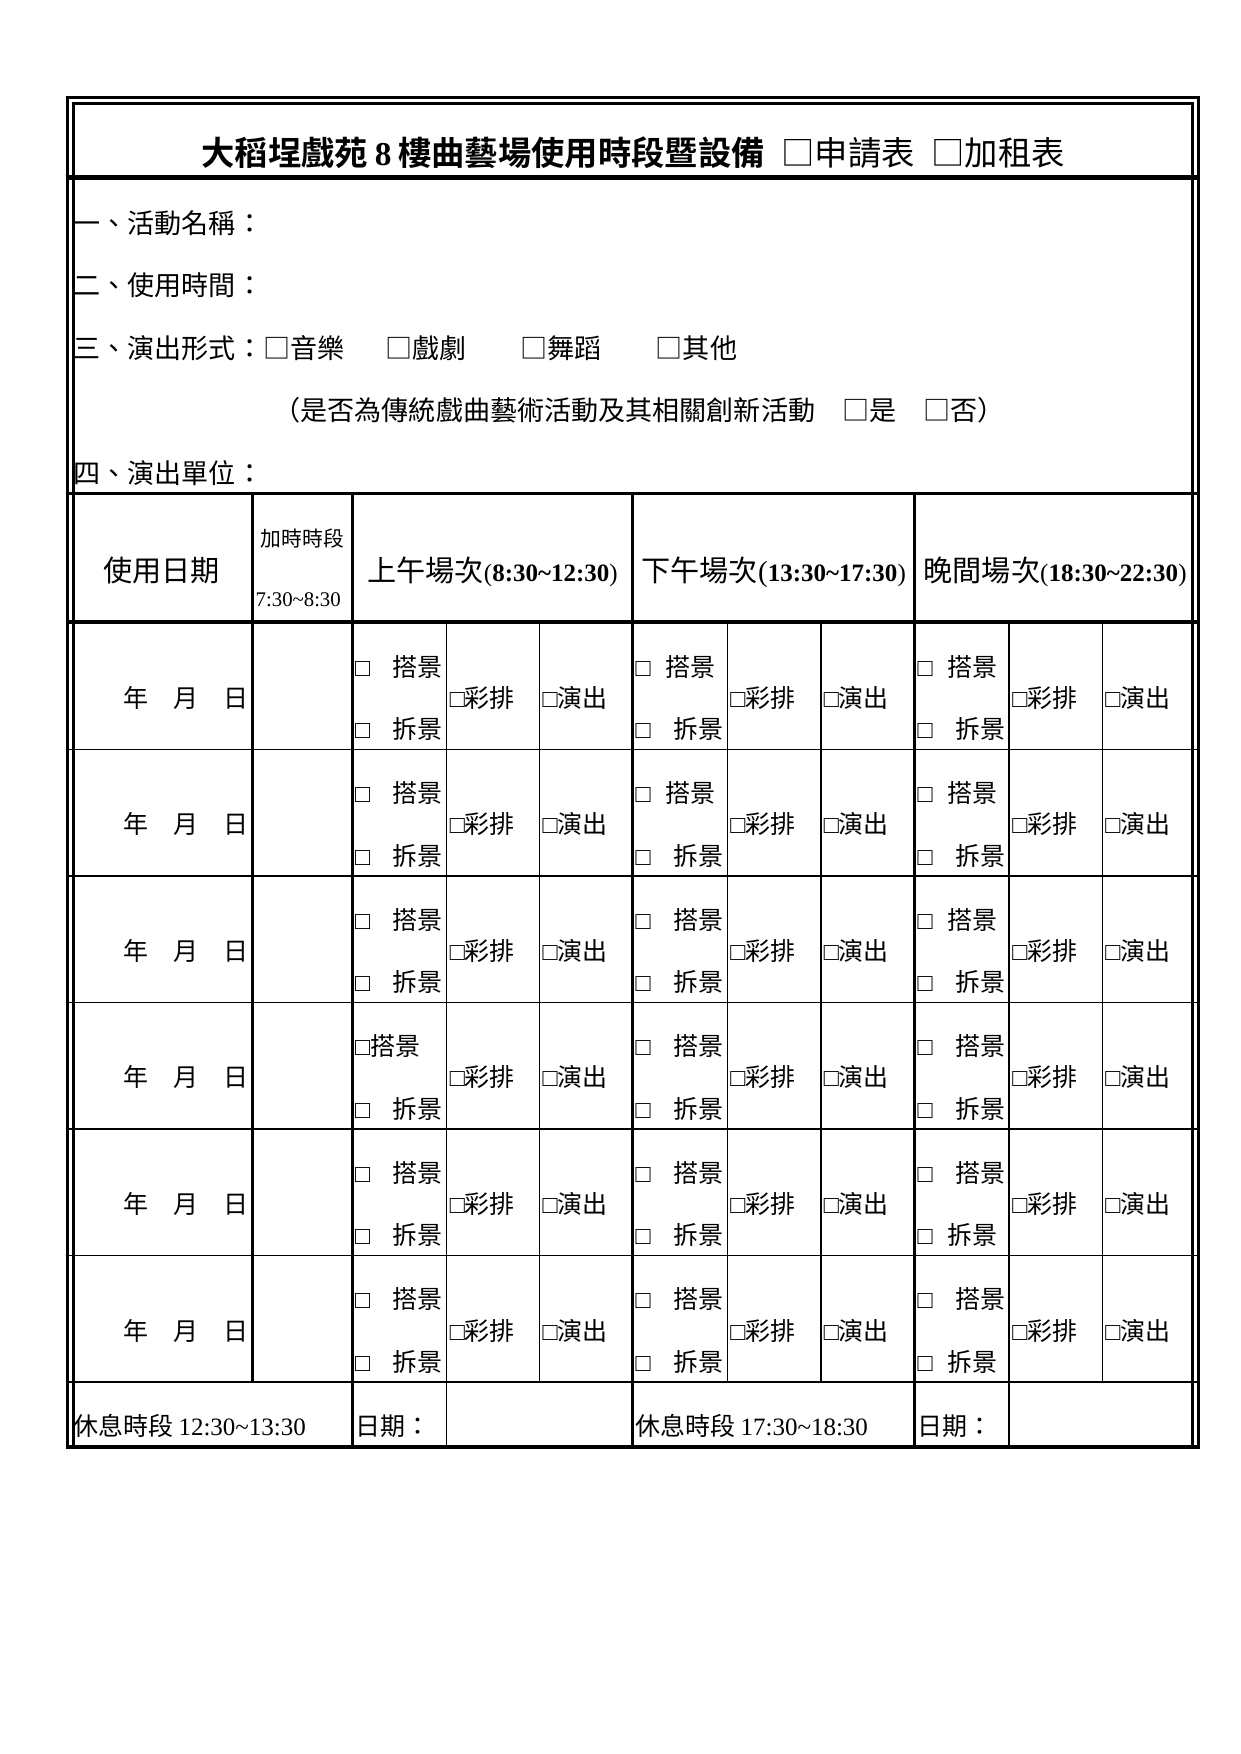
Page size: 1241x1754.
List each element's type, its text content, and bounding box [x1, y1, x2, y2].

table_cell □ 搭景 拆景 [916, 750, 1008, 875]
table_cell □彩排 [1010, 877, 1102, 1002]
table_cell □彩排 [728, 1256, 820, 1381]
table_cell □演出 [822, 750, 913, 875]
table_cell [254, 1256, 351, 1381]
table_cell □演出 [540, 750, 631, 875]
table_cell □彩排 [447, 624, 539, 748]
table_header 大稻埕戲苑8樓曲藝場使用時段暨設備 □申請表 □加租表 [70, 99, 1195, 175]
table_cell 搭景 拆景 [634, 877, 727, 1002]
table_cell [254, 624, 351, 748]
table_cell □彩排 [447, 750, 539, 875]
table_cell [1010, 1383, 1191, 1445]
table_cell 休息時段12:30~13:30 [75, 1383, 351, 1445]
table_cell 搭景 拆景 [354, 624, 446, 748]
table_cell □彩排 [1010, 624, 1102, 748]
table_cell 搭景 拆景 [354, 750, 446, 875]
table_cell □ 搭景 拆景 [916, 624, 1008, 748]
table_cell □ 搭景 拆景 [634, 624, 727, 748]
table_cell 搭景 拆景 [354, 1256, 446, 1381]
table_cell □彩排 [447, 1130, 539, 1255]
table_cell □演出 [822, 1130, 913, 1255]
table_cell 下午場次(13:30~17:30) [634, 495, 913, 620]
table_cell 日期： [916, 1383, 1008, 1445]
table_cell 年 月 日 [75, 750, 251, 875]
table_cell □彩排 [447, 877, 539, 1002]
table_cell 搭景 拆景 [354, 1130, 446, 1255]
table_cell 年 月 日 [75, 624, 251, 748]
table_cell □演出 [540, 1003, 631, 1128]
table_cell □ 搭景 拆景 [916, 877, 1008, 1002]
table_cell [254, 1003, 351, 1128]
table_cell □彩排 [728, 1130, 820, 1255]
table_cell 搭景 □ 拆景 [916, 1256, 1008, 1381]
table_cell 年 月 日 [75, 1003, 251, 1128]
table_cell □演出 [540, 877, 631, 1002]
table_cell 加時時段 7:30~8:30 [254, 495, 351, 620]
table_cell 年 月 日 [75, 1130, 251, 1255]
table_cell 搭景 拆景 [634, 1256, 727, 1381]
table_cell □演出 [540, 1130, 631, 1255]
table_cell □彩排 [728, 1003, 820, 1128]
table_cell 搭景 拆景 [634, 1130, 727, 1255]
table_cell □演出 [822, 1003, 913, 1128]
table_cell 使用日期 [75, 495, 251, 620]
table_cell [254, 1130, 351, 1255]
table_cell □演出 [1103, 1130, 1191, 1255]
table_cell 搭景 拆景 [634, 1003, 727, 1128]
table_cell 一、活動名稱： 二、使用時間： 三、演出形式：□音樂 □戲劇 □舞蹈 □其他 （是否為傳統戲曲藝術活動及其相關創新活動 □是 □否） 四、演出單位： [75, 180, 1191, 492]
table_cell □搭景 拆景 [354, 1003, 446, 1128]
table_cell □ 搭景 拆景 [634, 750, 727, 875]
table_cell □彩排 [728, 624, 820, 748]
table_cell □演出 [822, 877, 913, 1002]
table_cell □彩排 [1010, 750, 1102, 875]
table_cell □演出 [1103, 624, 1191, 748]
table_cell □彩排 [1010, 1130, 1102, 1255]
table_cell □演出 [1103, 1003, 1191, 1128]
table_cell [447, 1383, 631, 1445]
table_cell 搭景 拆景 [354, 877, 446, 1002]
table_cell 上午場次(8:30~12:30) [354, 495, 631, 620]
table_cell 年 月 日 [75, 1256, 251, 1381]
table_cell □演出 [1103, 1256, 1191, 1381]
table_cell □演出 [822, 624, 913, 748]
table_cell □彩排 [728, 750, 820, 875]
table_cell □彩排 [447, 1256, 539, 1381]
table_cell □演出 [1103, 750, 1191, 875]
table_cell □彩排 [1010, 1003, 1102, 1128]
table_cell □演出 [1103, 877, 1191, 1002]
table_cell [254, 877, 351, 1002]
table_cell □彩排 [447, 1003, 539, 1128]
table_cell 搭景 □ 拆景 [916, 1130, 1008, 1255]
table_cell [254, 750, 351, 875]
table_cell □彩排 [728, 877, 820, 1002]
table_cell 休息時段17:30~18:30 [634, 1383, 913, 1445]
table_cell 年 月 日 [75, 877, 251, 1002]
table_cell □彩排 [1010, 1256, 1102, 1381]
table_cell 搭景 拆景 [916, 1003, 1008, 1128]
table_cell □演出 [540, 1256, 631, 1381]
table_cell □演出 [822, 1256, 913, 1381]
table_cell 日期： [354, 1383, 446, 1445]
table_cell □演出 [540, 624, 631, 748]
table_cell 晚間場次(18:30~22:30) [916, 495, 1191, 620]
